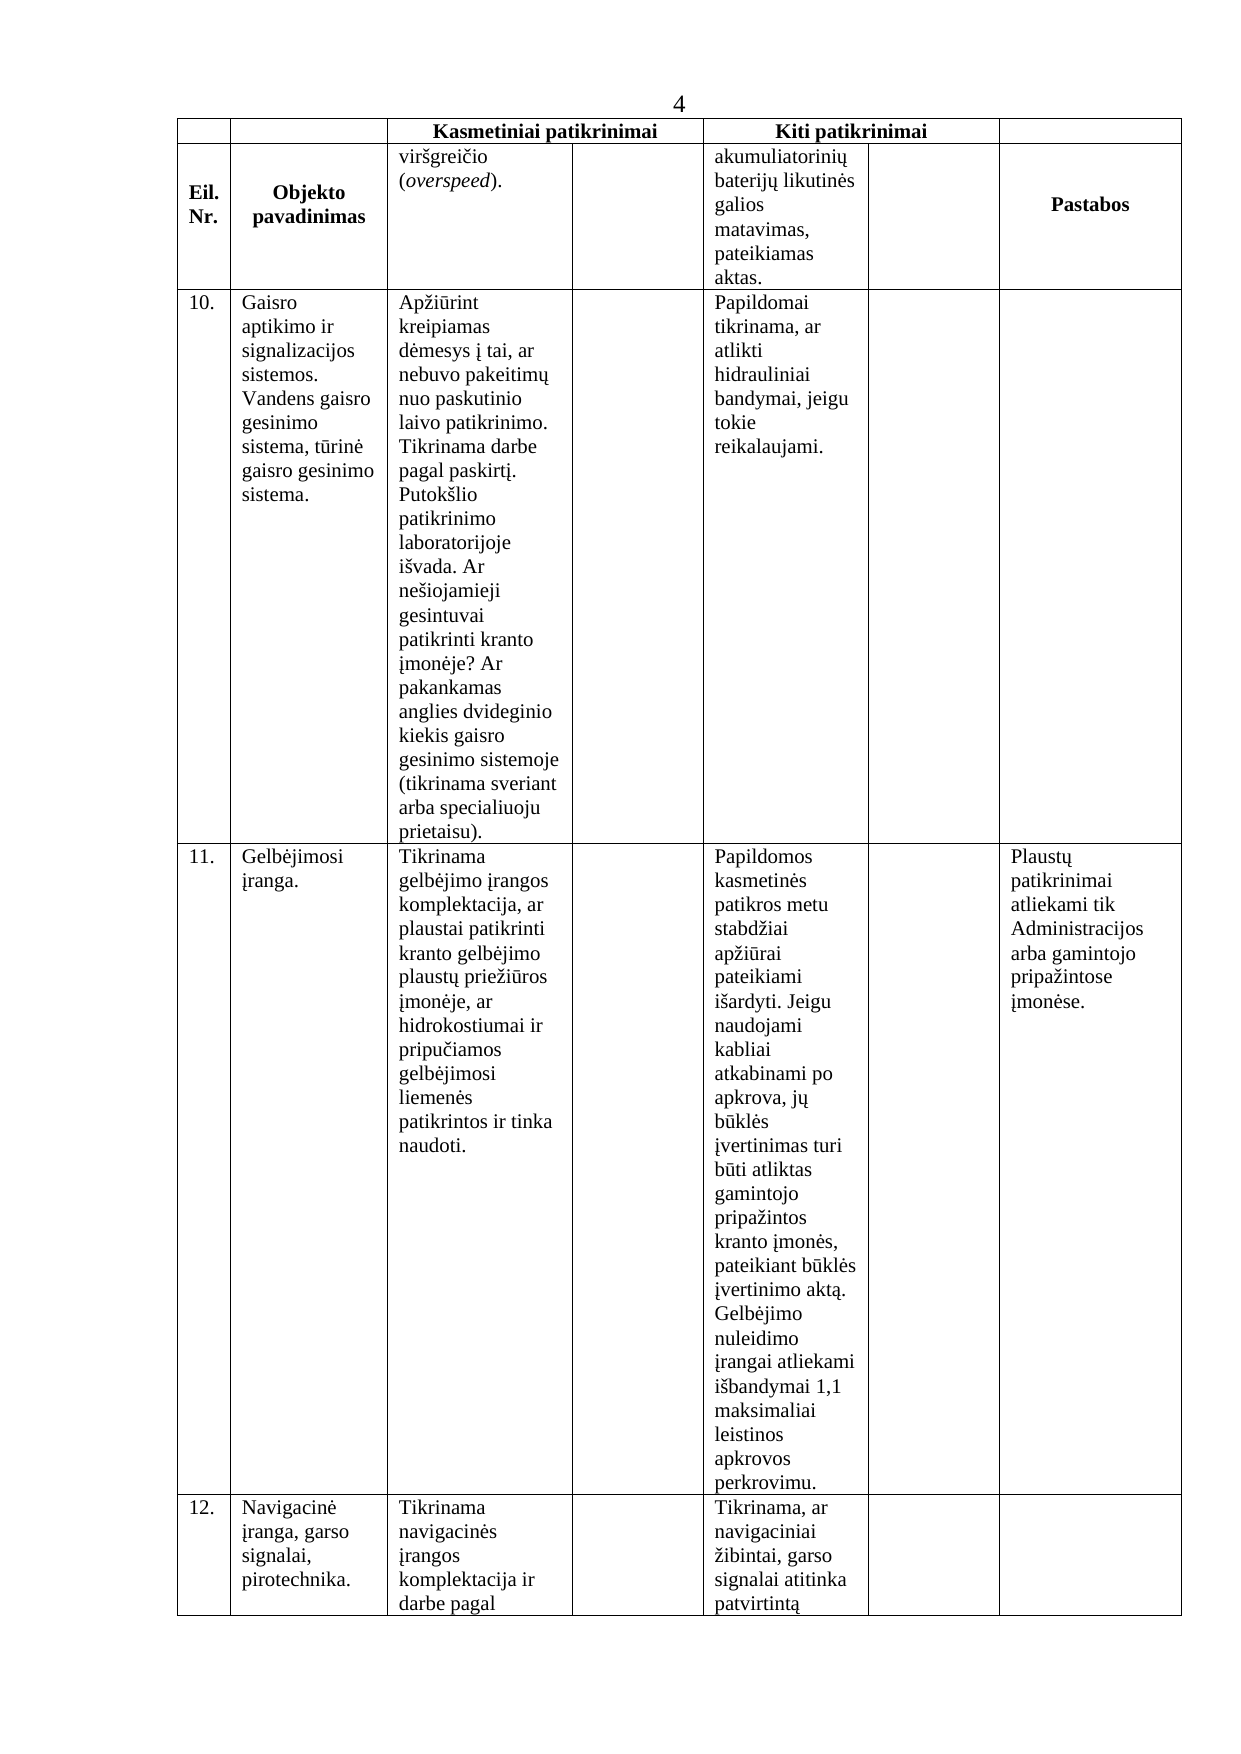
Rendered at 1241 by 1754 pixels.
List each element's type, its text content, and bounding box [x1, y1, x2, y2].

table_cell 10. [178, 290, 230, 843]
table_header Kiti patikrinimai [704, 119, 999, 143]
table_cell [1000, 1495, 1181, 1615]
table_cell [573, 1495, 703, 1615]
table_cell [573, 144, 703, 289]
table_cell Papildomos kasmetinės patikros metu stabdžiai apžiūrai pateikiami išardyti. Jeigu naudojami kabliai atkabinami po apkrova, jų būklės įvertinimas turi būti atliktas gamintojo pripažintos kranto įmonės, pateikiant būklės įvertinimo aktą. Gelbėjimo nuleidimo įrangai atliekami išbandymai 1,1 maksimaliai leistinos apkrovos perkrovimu. [704, 844, 868, 1494]
table_cell Tikrinama gelbėjimo įrangos komplektacija, ar plaustai patikrinti kranto gelbėjimo plaustų priežiūros įmonėje, ar hidrokostiumai ir pripučiamos gelbėjimosi liemenės patikrintos ir tinka naudoti. [388, 844, 572, 1494]
table_header Kasmetiniai patikrinimai [388, 119, 703, 143]
table_cell akumuliatorinių baterijų likutinės galios matavimas, pateikiamas aktas. [704, 144, 868, 289]
table_cell [869, 844, 999, 1494]
table_cell [869, 290, 999, 843]
table_header [1000, 119, 1181, 143]
table_cell [869, 144, 999, 289]
table_cell viršgreičio (overspeed). [388, 144, 572, 289]
table_cell [573, 290, 703, 843]
table_cell Tikrinama navigacinės įrangos komplektacija ir darbe pagal [388, 1495, 572, 1615]
table_cell Gaisro aptikimo ir signalizacijos sistemos. Vandens gaisro gesinimo sistema, tūrinė gaisro gesinimo sistema. [231, 290, 387, 843]
table_cell 11. [178, 844, 230, 1494]
table_cell Apžiūrint kreipiamas dėmesys į tai, ar nebuvo pakeitimų nuo paskutinio laivo patikrinimo. Tikrinama darbe pagal paskirtį. Putokšlio patikrinimo laboratorijoje išvada. Ar nešiojamieji gesintuvai patikrinti kranto įmonėje? Ar pakankamas anglies dvideginio kiekis gaisro gesinimo sistemoje (tikrinama sveriant arba specialiuoju prietaisu). [388, 290, 572, 843]
table_cell Navigacinė įranga, garso signalai, pirotechnika. [231, 1495, 387, 1615]
table_cell Papildomai tikrinama, ar atlikti hidrauliniai bandymai, jeigu tokie reikalaujami. [704, 290, 868, 843]
table_cell Elektros generatoriai, akumuliatorinės baterijos, paskirstymo skydai, kabelinės trasos, apšvietimo sistemos. [231, 144, 387, 289]
table_cell Gelbėjimosi įranga. [231, 844, 387, 1494]
table_cell Plaustų patikrinimai atliekami tik Administracijos arba gamintojo pripažintose įmonėse. [1000, 844, 1181, 1494]
table_cell [869, 1495, 999, 1615]
table_header [231, 119, 387, 143]
table_cell Tikrinama, ar navigaciniai žibintai, garso signalai atitinka patvirtintą [704, 1495, 868, 1615]
table_cell [573, 844, 703, 1494]
table_cell [1000, 290, 1181, 843]
table_header [178, 119, 230, 143]
table_cell Jeigu atliekamas elektros generatorių remontas, po remonto generatoriai išbandomi pagal su inspektoriumi suderintą programą. [1000, 144, 1181, 289]
table_cell 12. [178, 1495, 230, 1615]
table_cell 9. [178, 144, 230, 289]
